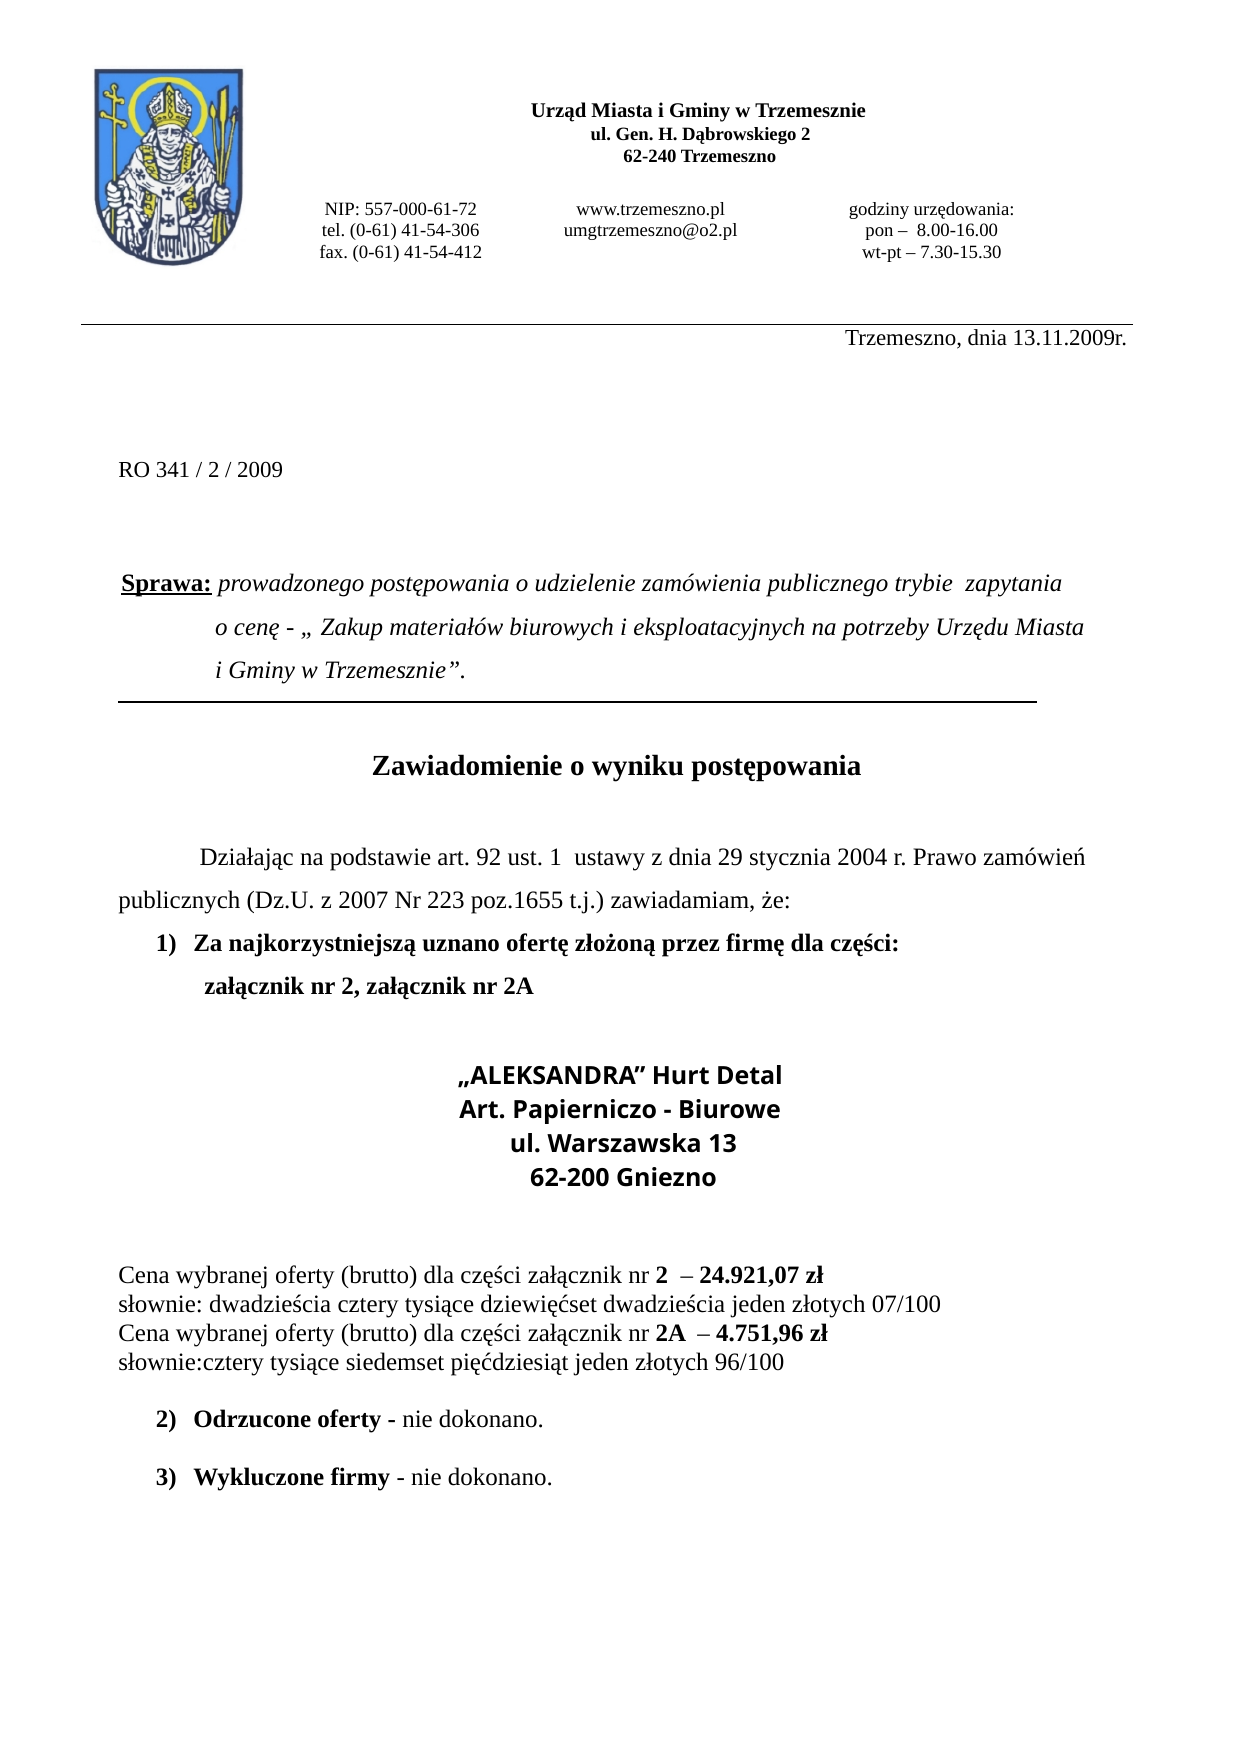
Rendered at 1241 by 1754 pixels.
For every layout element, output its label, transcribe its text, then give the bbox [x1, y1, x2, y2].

list Odrzucone oferty - nie dokonano. [156, 1404, 1122, 1433]
list Za najkorzystniejszą uznano ofertę złożoną przez firmę dla części: [156, 928, 1122, 957]
text RO 341 / 2 / 2009 [118, 456, 1127, 482]
text Cena wybranej oferty (brutto) dla części załącznik nr 2A – 4.751,96 zł [118, 1318, 1122, 1347]
text ul. Gen. H. Dąbrowskiego 2 [248, 123, 1133, 145]
text słownie:cztery tysiące siedemset pięćdziesiąt jeden złotych 96/100 [118, 1347, 1122, 1376]
picture [91, 65, 247, 269]
text Zawiadomienie o wyniku postępowania [118, 748, 1122, 782]
text Urząd Miasta i Gminy w Trzemesznie [248, 94, 1133, 123]
table_header NIP: 557-000-61-72 tel. (0-61) 41-54-306 fax. (0-61) 41-54-412 [295, 198, 532, 280]
text Sprawa: prowadzonego postępowania o udzielenie zamówienia publicznego trybie zapytania o cenę - „ Zakup materiałów biurowych i eksploatacyjnych na potrzeby Urzędu Miasta i Gminy w Trzemesznie”. [121, 568, 1122, 683]
text Trzemeszno, dnia 13.11.2009r. [118, 325, 1127, 351]
list Wykluczone firmy - nie dokonano. [156, 1462, 1122, 1491]
text „ALEKSANDRA” Hurt Detal [118, 1057, 1122, 1091]
text Działając na podstawie art. 92 ust. 1 ustawy z dnia 29 stycznia 2004 r. Prawo zamówień publicznych (Dz.U. z 2007 Nr 223 poz.1655 t.j.) zawiadamiam, że: [118, 842, 1122, 913]
text 62-200 Gniezno [118, 1159, 1122, 1193]
text 62-240 Trzemeszno [248, 145, 1133, 166]
table_header www.trzemeszno.pl umgtrzemeszno@o2.pl [533, 198, 795, 280]
text Art. Papierniczo - Biurowe [118, 1091, 1122, 1125]
text Cena wybranej oferty (brutto) dla części załącznik nr 2 – 24.921,07 zł [118, 1261, 1122, 1289]
text ul. Warszawska 13 [118, 1125, 1122, 1159]
table_header godziny urzędowania: pon – 8.00-16.00 wt-pt – 7.30-15.30 [795, 198, 1092, 280]
text słownie: dwadzieścia cztery tysiące dziewięćset dwadzieścia jeden złotych 07/100 [118, 1289, 1122, 1318]
text załącznik nr 2, załącznik nr 2A [198, 971, 1122, 1000]
